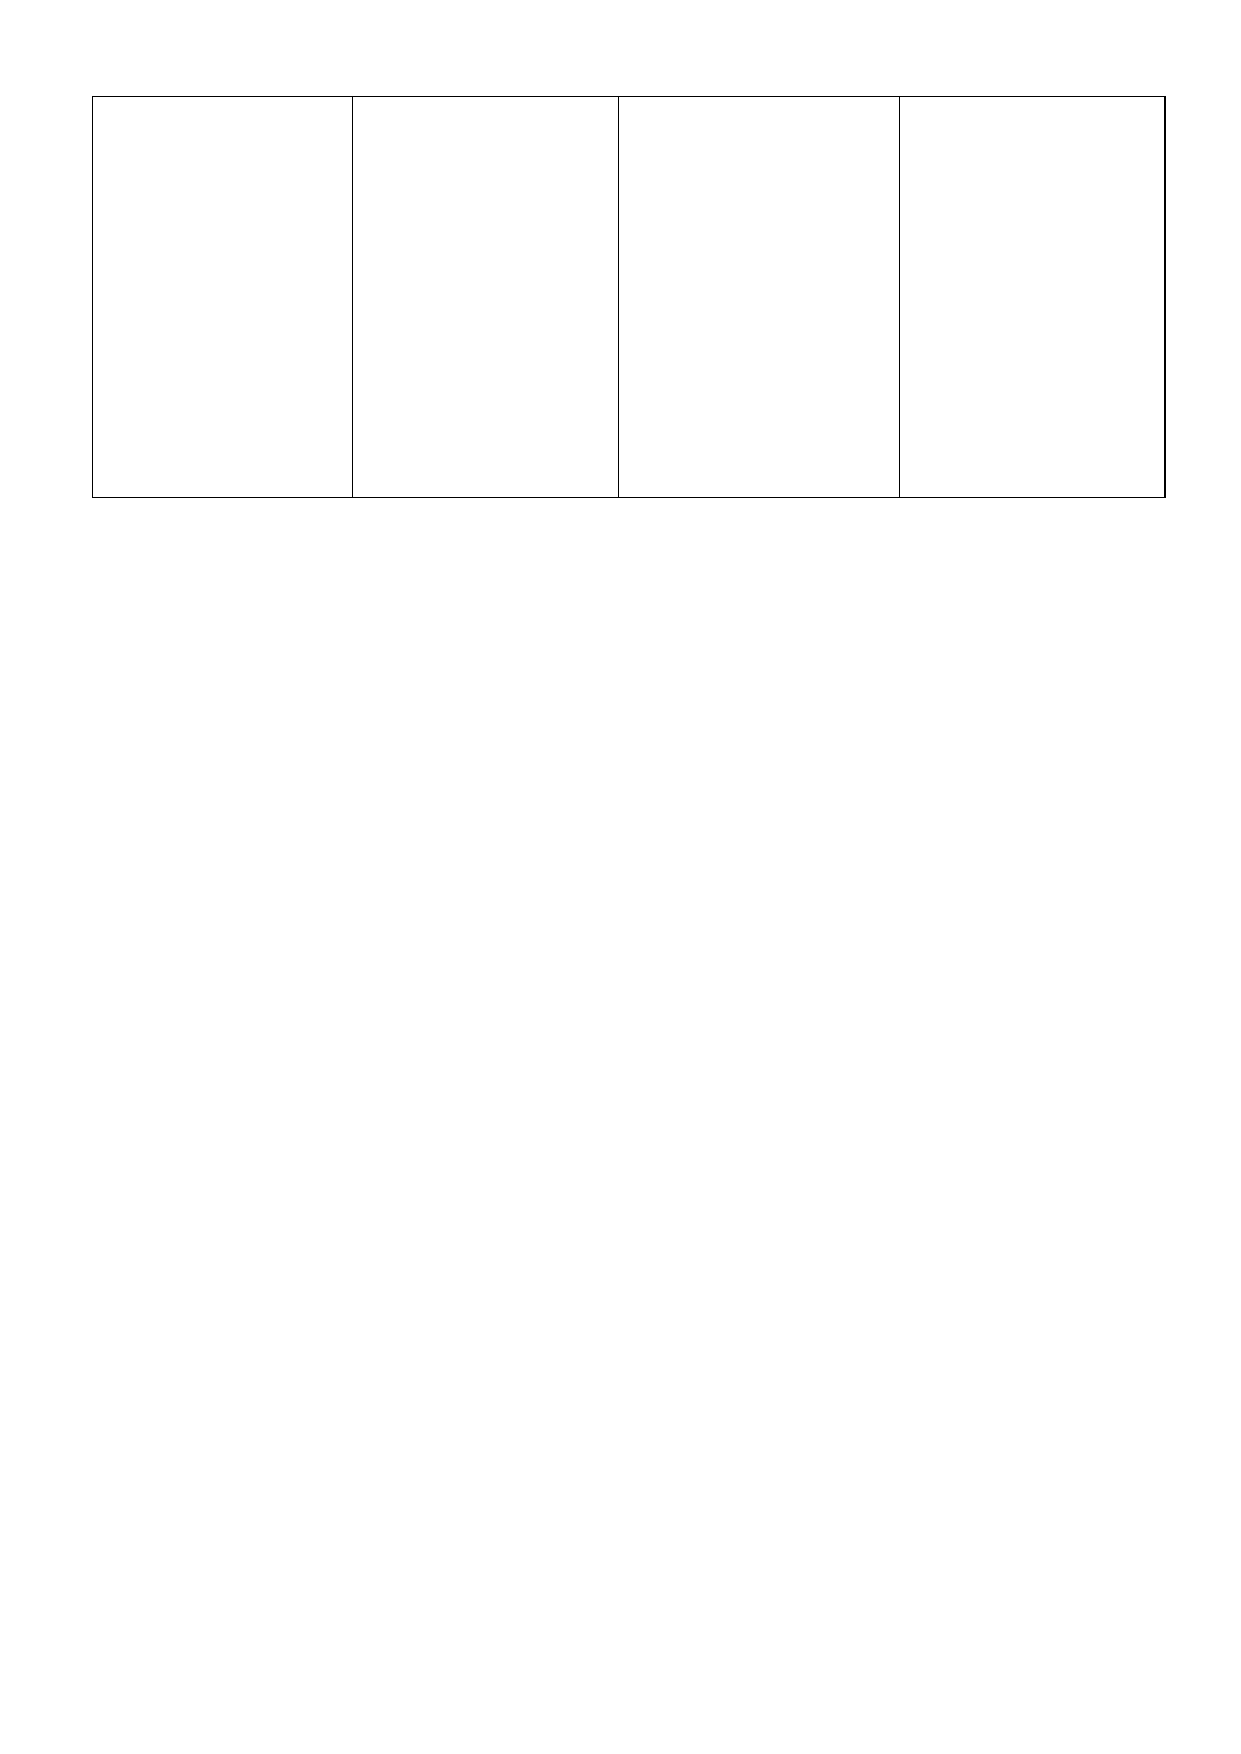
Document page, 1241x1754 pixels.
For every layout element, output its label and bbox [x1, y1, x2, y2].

table_cell [900, 97, 1164, 497]
table_cell [353, 97, 618, 497]
table_cell [619, 97, 899, 497]
table_cell [93, 97, 352, 497]
